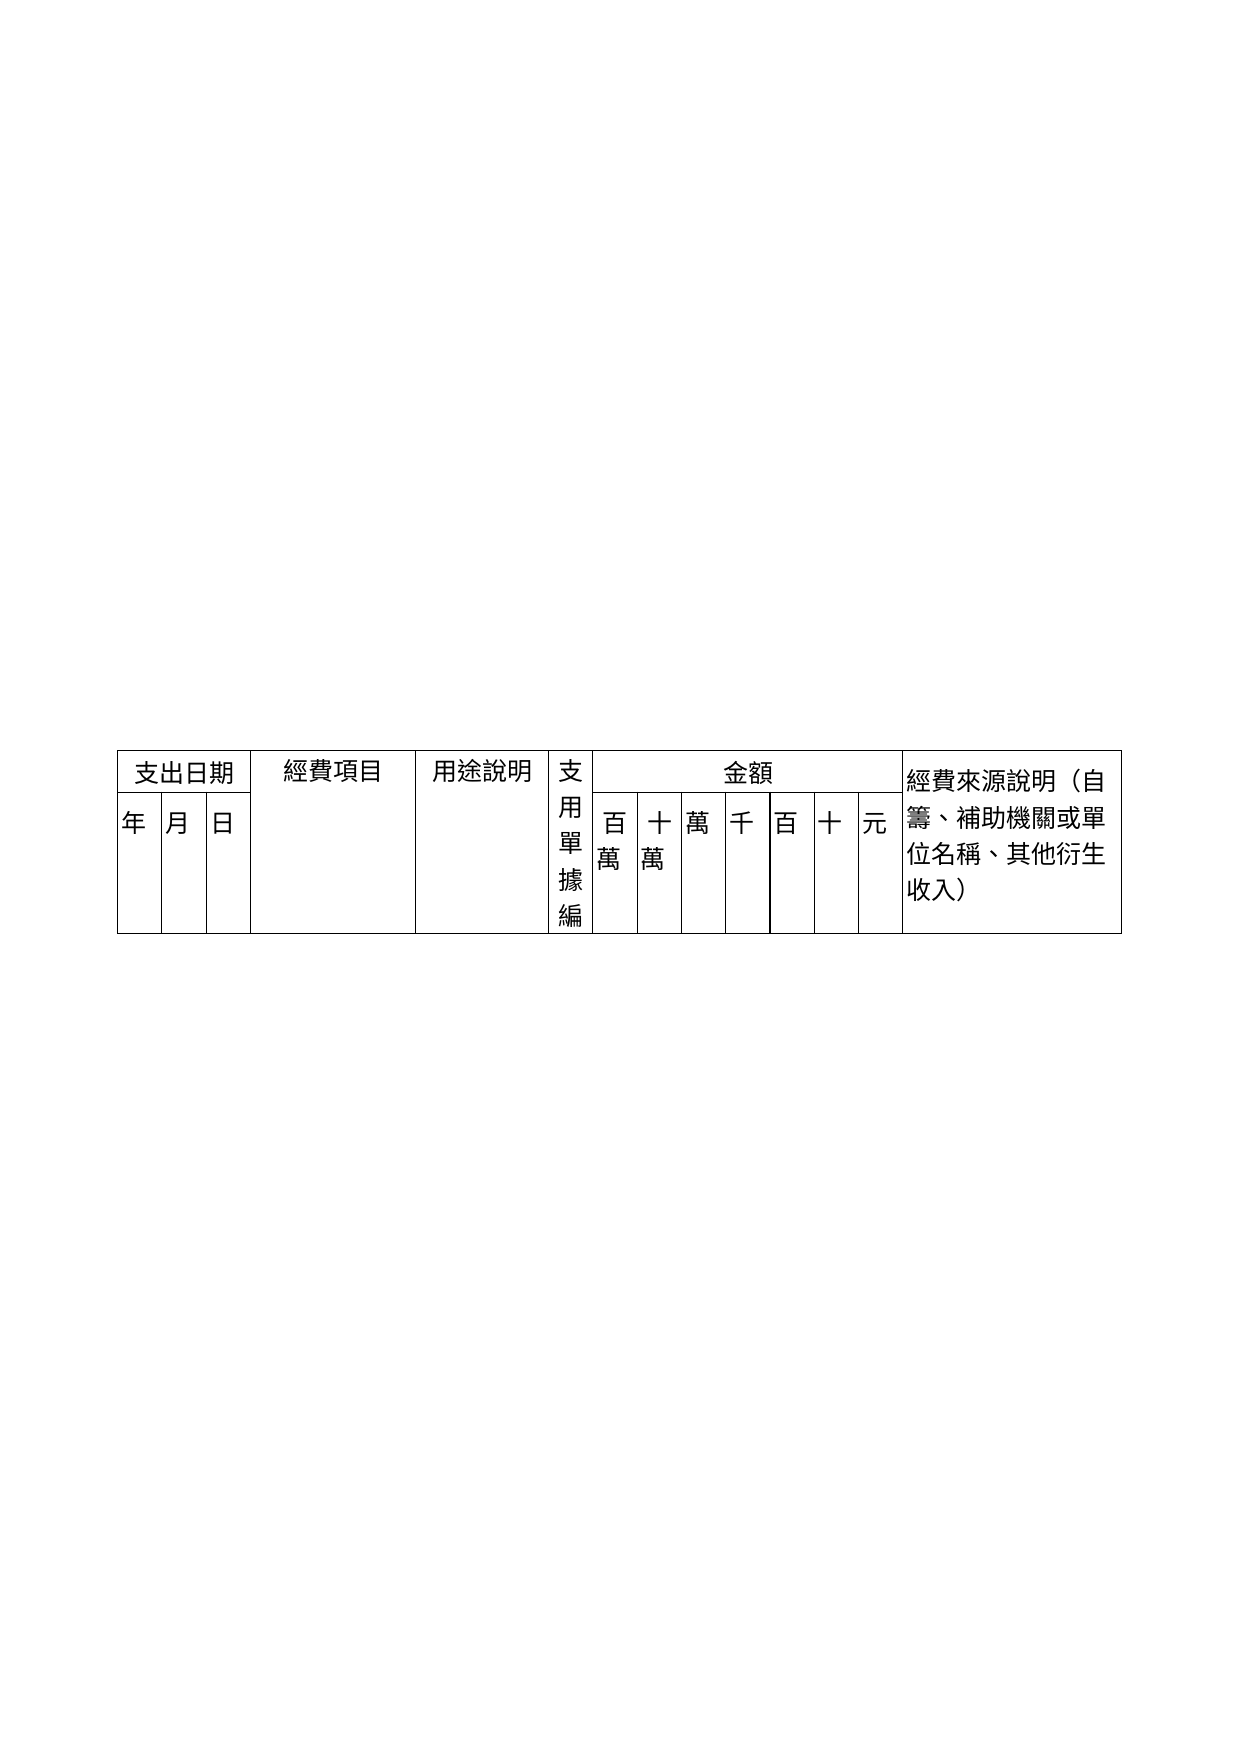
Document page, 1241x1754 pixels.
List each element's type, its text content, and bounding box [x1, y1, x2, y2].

table_cell 十 [815, 793, 858, 933]
table_cell 年 [118, 793, 161, 933]
table_cell 月 [162, 793, 206, 933]
table_cell 百 [771, 793, 814, 933]
table_cell 萬 [682, 793, 725, 933]
table_header 支用單據 編號 [549, 751, 592, 933]
table_header 金額 [593, 751, 902, 792]
table_cell 日 [207, 793, 250, 933]
table_header 支出日期 [118, 751, 250, 792]
table_cell 元 [859, 793, 902, 933]
table_header 經費項目 [251, 751, 415, 933]
table_cell 十萬 [638, 793, 681, 933]
table_header 用途說明 [416, 751, 548, 933]
table_cell 千 [726, 793, 769, 933]
table_cell 百萬 [593, 793, 637, 933]
table_header 經費來源說明（自籌、補助機關或單位名稱、其他衍生收入） [903, 751, 1121, 933]
